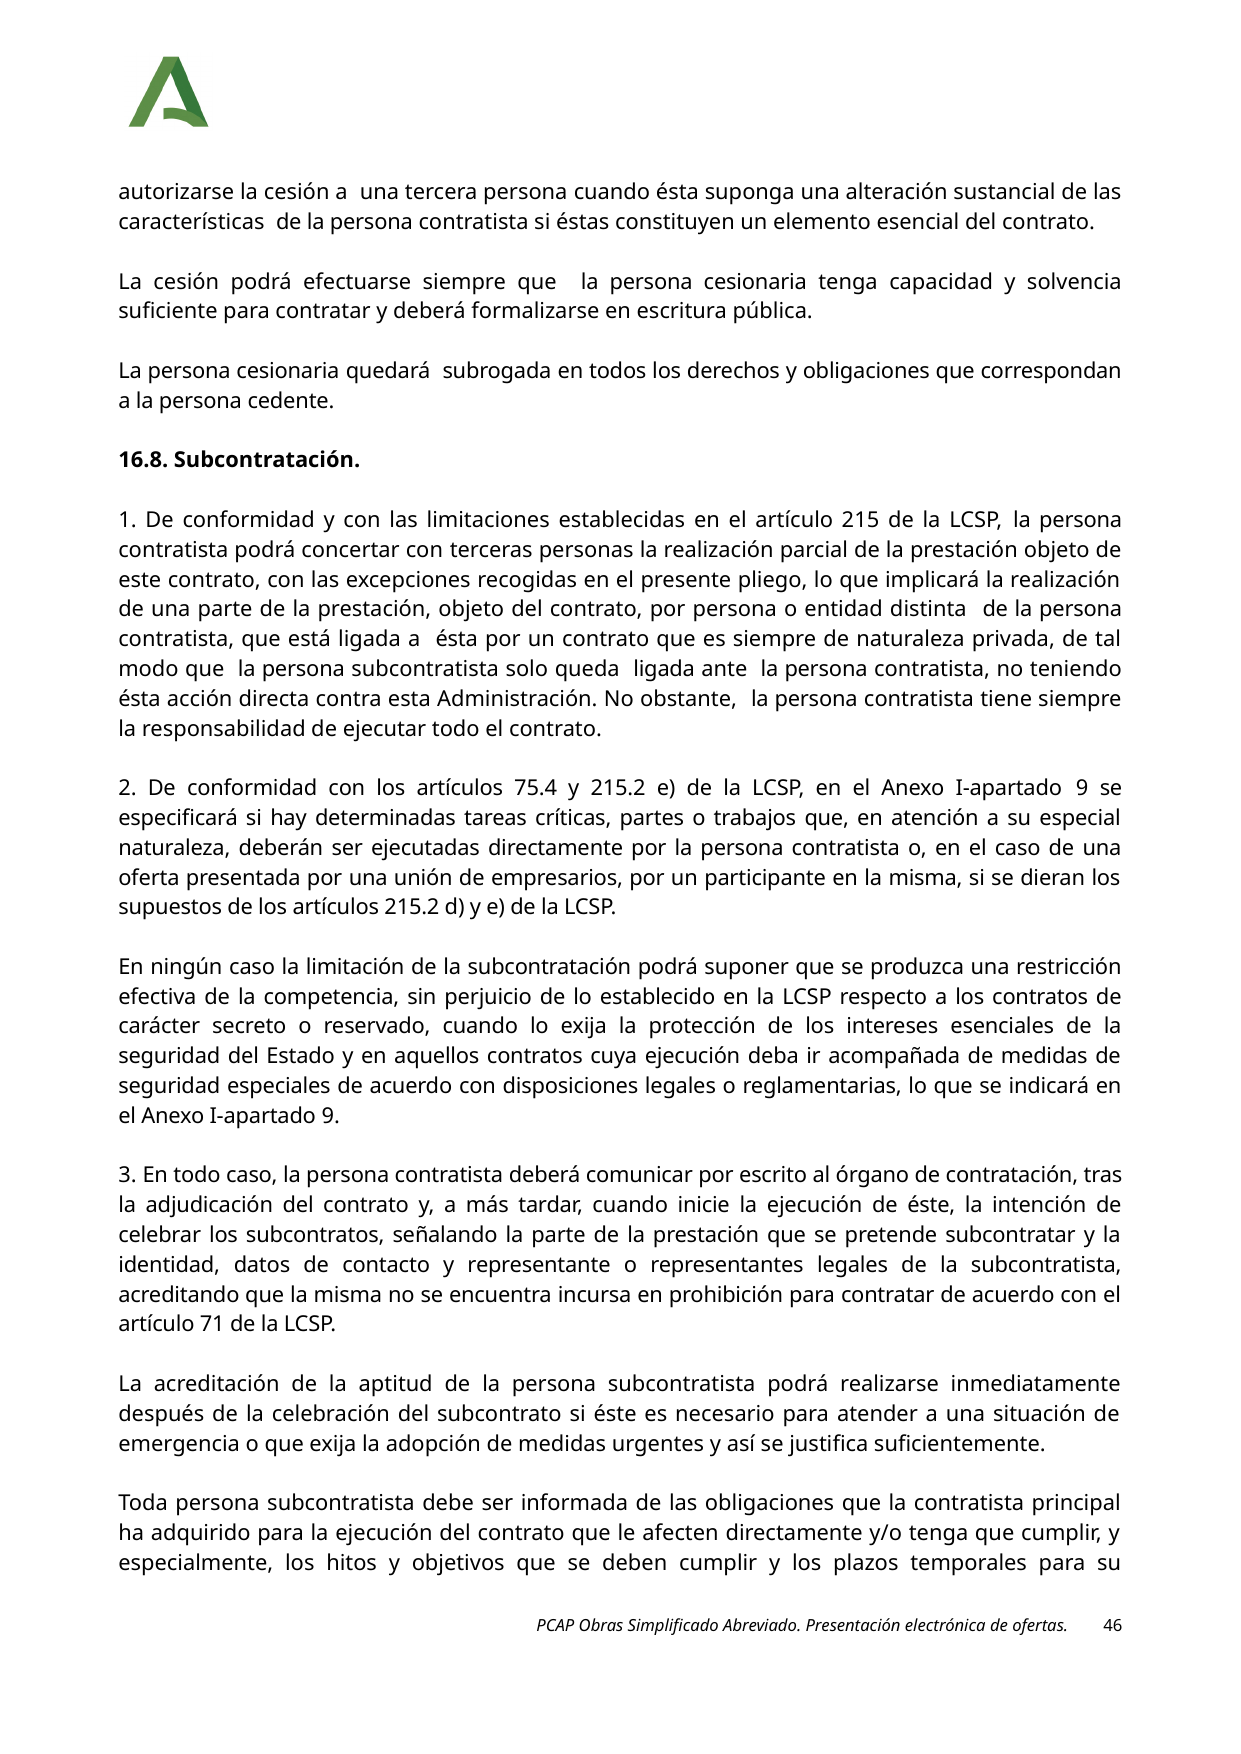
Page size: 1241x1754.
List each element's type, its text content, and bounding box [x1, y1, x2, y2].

text 2. De conformidad con los artículos 75.4 y 215.2 e) de la LCSP, en el Anexo I-apartado 9 se especificará si hay determinadas tareas críticas, partes o trabajos que, en atención a su especial naturaleza, deberán ser ejecutadas directamente por la persona contratista o, en el caso de una oferta presentada por una unión de empresarios, por un participante en la misma, si se dieran los supuestos de los artículos 215.2 d) y e) de la LCSP. [118, 772, 1122, 921]
text Toda persona subcontratista debe ser informada de las obligaciones que la contratista principal ha adquirido para la ejecución del contrato que le afecten directamente y/o tenga que cumplir, y especialmente, los hitos y objetivos que se deben cumplir y los plazos temporales para su [118, 1487, 1122, 1577]
text 3. En todo caso, la persona contratista deberá comunicar por escrito al órgano de contratación, tras la adjudicación del contrato y, a más tardar, cuando inicie la ejecución de éste, la intención de celebrar los subcontratos, señalando la parte de la prestación que se pretende subcontratar y la identidad, datos de contacto y representante o representantes legales de la subcontratista, acreditando que la misma no se encuentra incursa en prohibición para contratar de acuerdo con el artículo 71 de la LCSP. [118, 1159, 1122, 1338]
text autorizarse la cesión a una tercera persona cuando ésta suponga una alteración sustancial de las características de la persona contratista si éstas constituyen un elemento esencial del contrato. [118, 176, 1122, 236]
text 1. De conformidad y con las limitaciones establecidas en el artículo 215 de la LCSP, la persona contratista podrá concertar con terceras personas la realización parcial de la prestación objeto de este contrato, con las excepciones recogidas en el presente pliego, lo que implicará la realización de una parte de la prestación, objeto del contrato, por persona o entidad distinta de la persona contratista, que está ligada a ésta por un contrato que es siempre de naturaleza privada, de tal modo que la persona subcontratista solo queda ligada ante la persona contratista, no teniendo ésta acción directa contra esta Administración. No obstante, la persona contratista tiene siempre la responsabilidad de ejecutar todo el contrato. [118, 504, 1122, 742]
text En ningún caso la limitación de la subcontratación podrá suponer que se produzca una restricción efectiva de la competencia, sin perjuicio de lo establecido en la LCSP respecto a los contratos de carácter secreto o reservado, cuando lo exija la protección de los intereses esenciales de la seguridad del Estado y en aquellos contratos cuya ejecución deba ir acompañada de medidas de seguridad especiales de acuerdo con disposiciones legales o reglamentarias, lo que se indicará en el Anexo I-apartado 9. [118, 951, 1122, 1130]
text La persona cesionaria quedará subrogada en todos los derechos y obligaciones que correspondan a la persona cedente. [118, 355, 1122, 415]
text La cesión podrá efectuarse siempre que la persona cesionaria tenga capacidad y solvencia suficiente para contratar y deberá formalizarse en escritura pública. [118, 266, 1122, 325]
picture [124, 52, 213, 131]
subtitle 16.8. Subcontratación. [118, 444, 1122, 474]
text La acreditación de la aptitud de la persona subcontratista podrá realizarse inmediatamente después de la celebración del subcontrato si éste es necesario para atender a una situación de emergencia o que exija la adopción de medidas urgentes y así se justifica suficientemente. [118, 1368, 1122, 1457]
